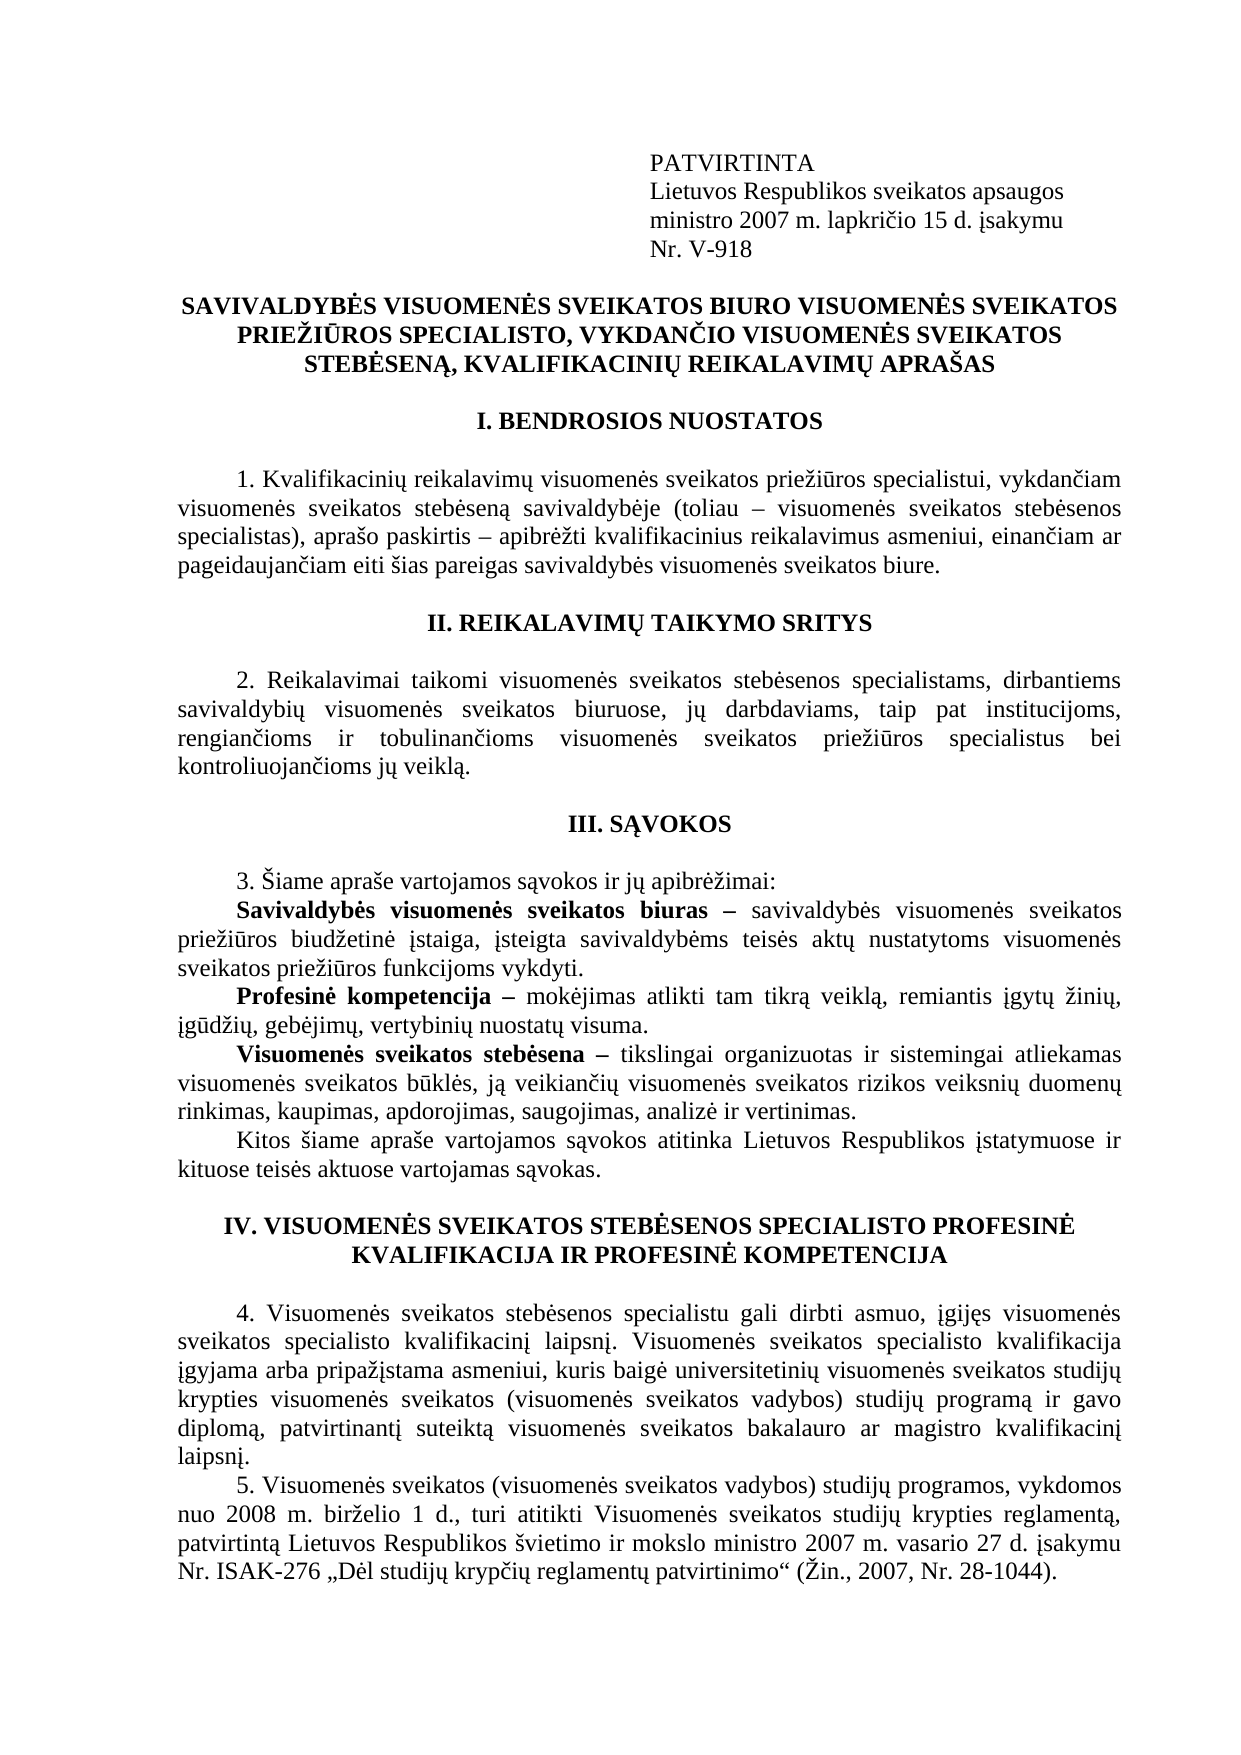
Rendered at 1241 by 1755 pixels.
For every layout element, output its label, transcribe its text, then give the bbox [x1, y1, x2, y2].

text III. SĄVOKOS [177, 809, 1122, 838]
text I. BENDROSIOS NUOSTATOS [177, 406, 1122, 435]
text Profesinė kompetencija – mokėjimas atlikti tam tikrą veiklą, remiantis įgytų žinių, įgūdžių, gebėjimų, vertybinių nuostatų visuma. [177, 981, 1122, 1039]
text 4. Visuomenės sveikatos stebėsenos specialistu gali dirbti asmuo, įgijęs visuomenės sveikatos specialisto kvalifikacinį laipsnį. Visuomenės sveikatos specialisto kvalifikacija įgyjama arba pripažįstama asmeniui, kuris baigė universitetinių visuomenės sveikatos studijų krypties visuomenės sveikatos (visuomenės sveikatos vadybos) studijų programą ir gavo diplomą, patvirtinantį suteiktą visuomenės sveikatos bakalauro ar magistro kvalifikacinį laipsnį. [177, 1298, 1122, 1470]
text PATVIRTINTA [649, 148, 1122, 176]
text SAVIVALDYBĖS VISUOMENĖS SVEIKATOS BIURO VISUOMENĖS SVEIKATOS PRIEŽIŪROS SPECIALISTO, VYKDANČIO VISUOMENĖS SVEIKATOS STEBĖSENĄ, KVALIFIKACINIŲ REIKALAVIMŲ APRAŠAS [177, 291, 1122, 378]
text 5. Visuomenės sveikatos (visuomenės sveikatos vadybos) studijų programos, vykdomos nuo 2008 m. birželio 1 d., turi atitikti Visuomenės sveikatos studijų krypties reglamentą, patvirtintą Lietuvos Respublikos švietimo ir mokslo ministro 2007 m. vasario 27 d. įsakymu Nr. ISAK-276 „Dėl studijų krypčių reglamentų patvirtinimo“ (Žin., 2007, Nr. 28-1044). [177, 1470, 1122, 1585]
text Lietuvos Respublikos sveikatos apsaugos ministro 2007 m. lapkričio 15 d. įsakymu Nr. V-918 [649, 176, 1122, 263]
text IV. VISUOMENĖS SVEIKATOS STEBĖSENOS SPECIALISTO PROFESINĖ KVALIFIKACIJA IR PROFESINĖ KOMPETENCIJA [177, 1211, 1122, 1269]
text 3. Šiame apraše vartojamos sąvokos ir jų apibrėžimai: [177, 866, 1122, 895]
text 1. Kvalifikacinių reikalavimų visuomenės sveikatos priežiūros specialistui, vykdančiam visuomenės sveikatos stebėseną savivaldybėje (toliau – visuomenės sveikatos stebėsenos specialistas), aprašo paskirtis – apibrėžti kvalifikacinius reikalavimus asmeniui, einančiam ar pageidaujančiam eiti šias pareigas savivaldybės visuomenės sveikatos biure. [177, 464, 1122, 579]
text II. REIKALAVIMŲ TAIKYMO SRITYS [177, 608, 1122, 636]
text Savivaldybės visuomenės sveikatos biuras – savivaldybės visuomenės sveikatos priežiūros biudžetinė įstaiga, įsteigta savivaldybėms teisės aktų nustatytoms visuomenės sveikatos priežiūros funkcijoms vykdyti. [177, 895, 1122, 981]
text Visuomenės sveikatos stebėsena – tikslingai organizuotas ir sistemingai atliekamas visuomenės sveikatos būklės, ją veikiančių visuomenės sveikatos rizikos veiksnių duomenų rinkimas, kaupimas, apdorojimas, saugojimas, analizė ir vertinimas. [177, 1039, 1122, 1125]
text 2. Reikalavimai taikomi visuomenės sveikatos stebėsenos specialistams, dirbantiems savivaldybių visuomenės sveikatos biuruose, jų darbdaviams, taip pat institucijoms, rengiančioms ir tobulinančioms visuomenės sveikatos priežiūros specialistus bei kontroliuojančioms jų veiklą. [177, 665, 1122, 780]
text Kitos šiame apraše vartojamos sąvokos atitinka Lietuvos Respublikos įstatymuose ir kituose teisės aktuose vartojamas sąvokas. [177, 1125, 1122, 1183]
